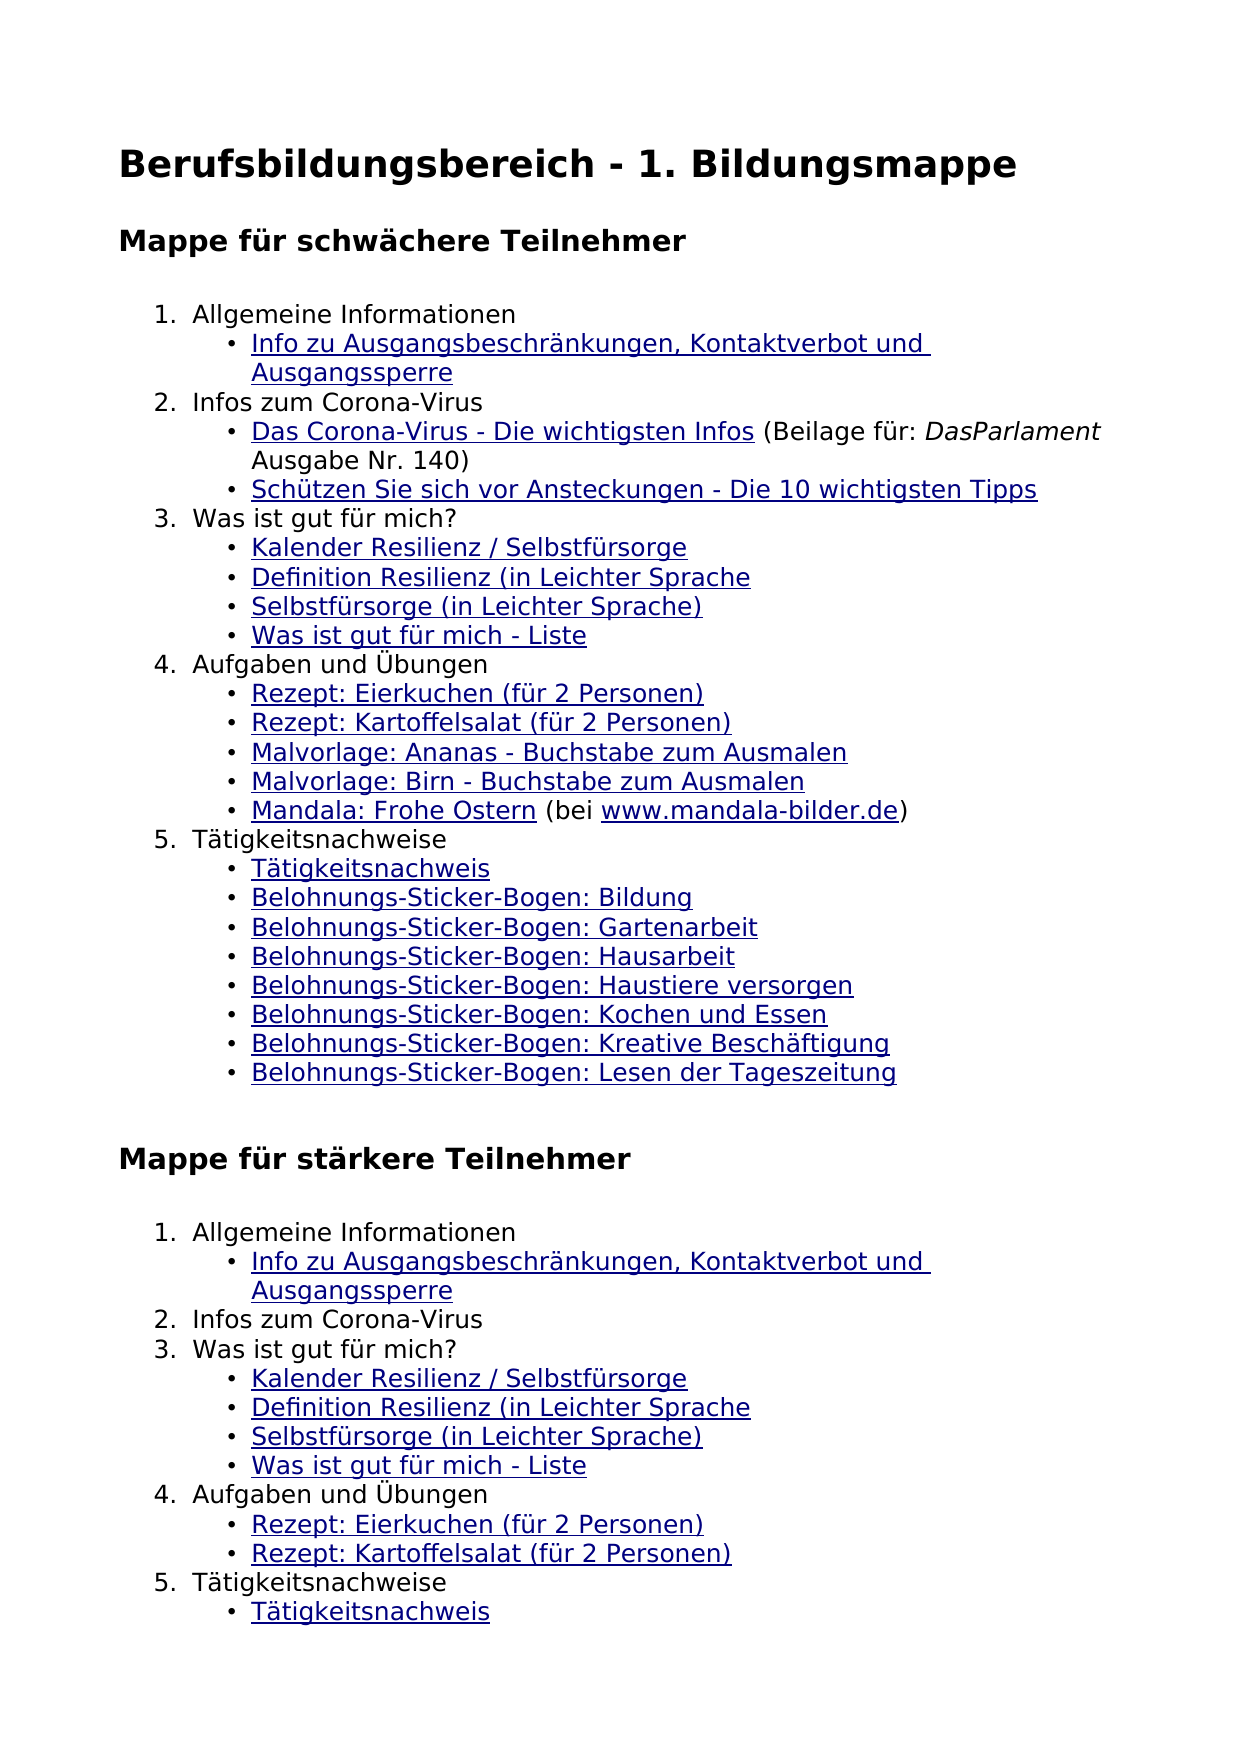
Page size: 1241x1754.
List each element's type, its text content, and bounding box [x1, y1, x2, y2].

list Belohnungs-Sticker-Bogen: Kochen und Essen [236, 1000, 1122, 1029]
subtitle Mappe für schwächere Teilnehmer [118, 224, 1122, 258]
list Malvorlage: Ananas - Buchstabe zum Ausmalen [236, 738, 1122, 767]
list Kalender Resilienz / Selbstfürsorge [236, 1364, 1122, 1393]
list Tätigkeitsnachweis [236, 1597, 1122, 1626]
list Definition Resilienz (in Leichter Sprache [236, 1393, 1122, 1422]
list Rezept: Kartoffelsalat (für 2 Personen) [236, 708, 1122, 738]
list Infos zum Corona-Virus [177, 1306, 1122, 1335]
list Belohnungs-Sticker-Bogen: Gartenarbeit [236, 913, 1122, 942]
list Tätigkeitsnachweise [177, 825, 1122, 854]
list Rezept: Eierkuchen (für 2 Personen) [236, 679, 1122, 708]
subtitle Berufsbildungsbereich - 1. Bildungsmappe [118, 143, 1122, 187]
list Selbstfürsorge (in Leichter Sprache) [236, 1422, 1122, 1451]
list Schützen Sie sich vor Ansteckungen - Die 10 wichtigsten Tipps [236, 475, 1122, 504]
list Malvorlage: Birn - Buchstabe zum Ausmalen [236, 767, 1122, 796]
list Info zu Ausgangsbeschränkungen, Kontaktverbot und Ausgangssperre [236, 1247, 1122, 1306]
list Was ist gut für mich? [177, 504, 1122, 533]
list Allgemeine Informationen [177, 300, 1122, 329]
list Was ist gut für mich - Liste [236, 1451, 1122, 1481]
subtitle Mappe für stärkere Teilnehmer [118, 1142, 1122, 1176]
list Belohnungs-Sticker-Bogen: Bildung [236, 883, 1122, 913]
list Tätigkeitsnachweis [236, 854, 1122, 883]
list Tätigkeitsnachweise [177, 1568, 1122, 1597]
list Das Corona-Virus - Die wichtigsten Infos (Beilage für: DasParlament Ausgabe Nr. 140) [236, 417, 1122, 475]
list Infos zum Corona-Virus [177, 388, 1122, 417]
list Info zu Ausgangsbeschränkungen, Kontaktverbot und Ausgangssperre [236, 329, 1122, 388]
list Aufgaben und Übungen [177, 1481, 1122, 1510]
list Allgemeine Informationen [177, 1218, 1122, 1247]
list Mandala: Frohe Ostern (bei www.mandala-bilder.de) [236, 796, 1122, 825]
list Definition Resilienz (in Leichter Sprache [236, 563, 1122, 592]
list Was ist gut für mich - Liste [236, 621, 1122, 650]
list Selbstfürsorge (in Leichter Sprache) [236, 592, 1122, 621]
list Rezept: Kartoffelsalat (für 2 Personen) [236, 1539, 1122, 1568]
list Belohnungs-Sticker-Bogen: Hausarbeit [236, 942, 1122, 971]
list Belohnungs-Sticker-Bogen: Haustiere versorgen [236, 971, 1122, 1000]
list Belohnungs-Sticker-Bogen: Lesen der Tageszeitung [236, 1058, 1122, 1088]
list Belohnungs-Sticker-Bogen: Kreative Beschäftigung [236, 1029, 1122, 1058]
list Was ist gut für mich? [177, 1335, 1122, 1364]
list Aufgaben und Übungen [177, 650, 1122, 679]
list Rezept: Eierkuchen (für 2 Personen) [236, 1510, 1122, 1539]
list Kalender Resilienz / Selbstfürsorge [236, 533, 1122, 563]
